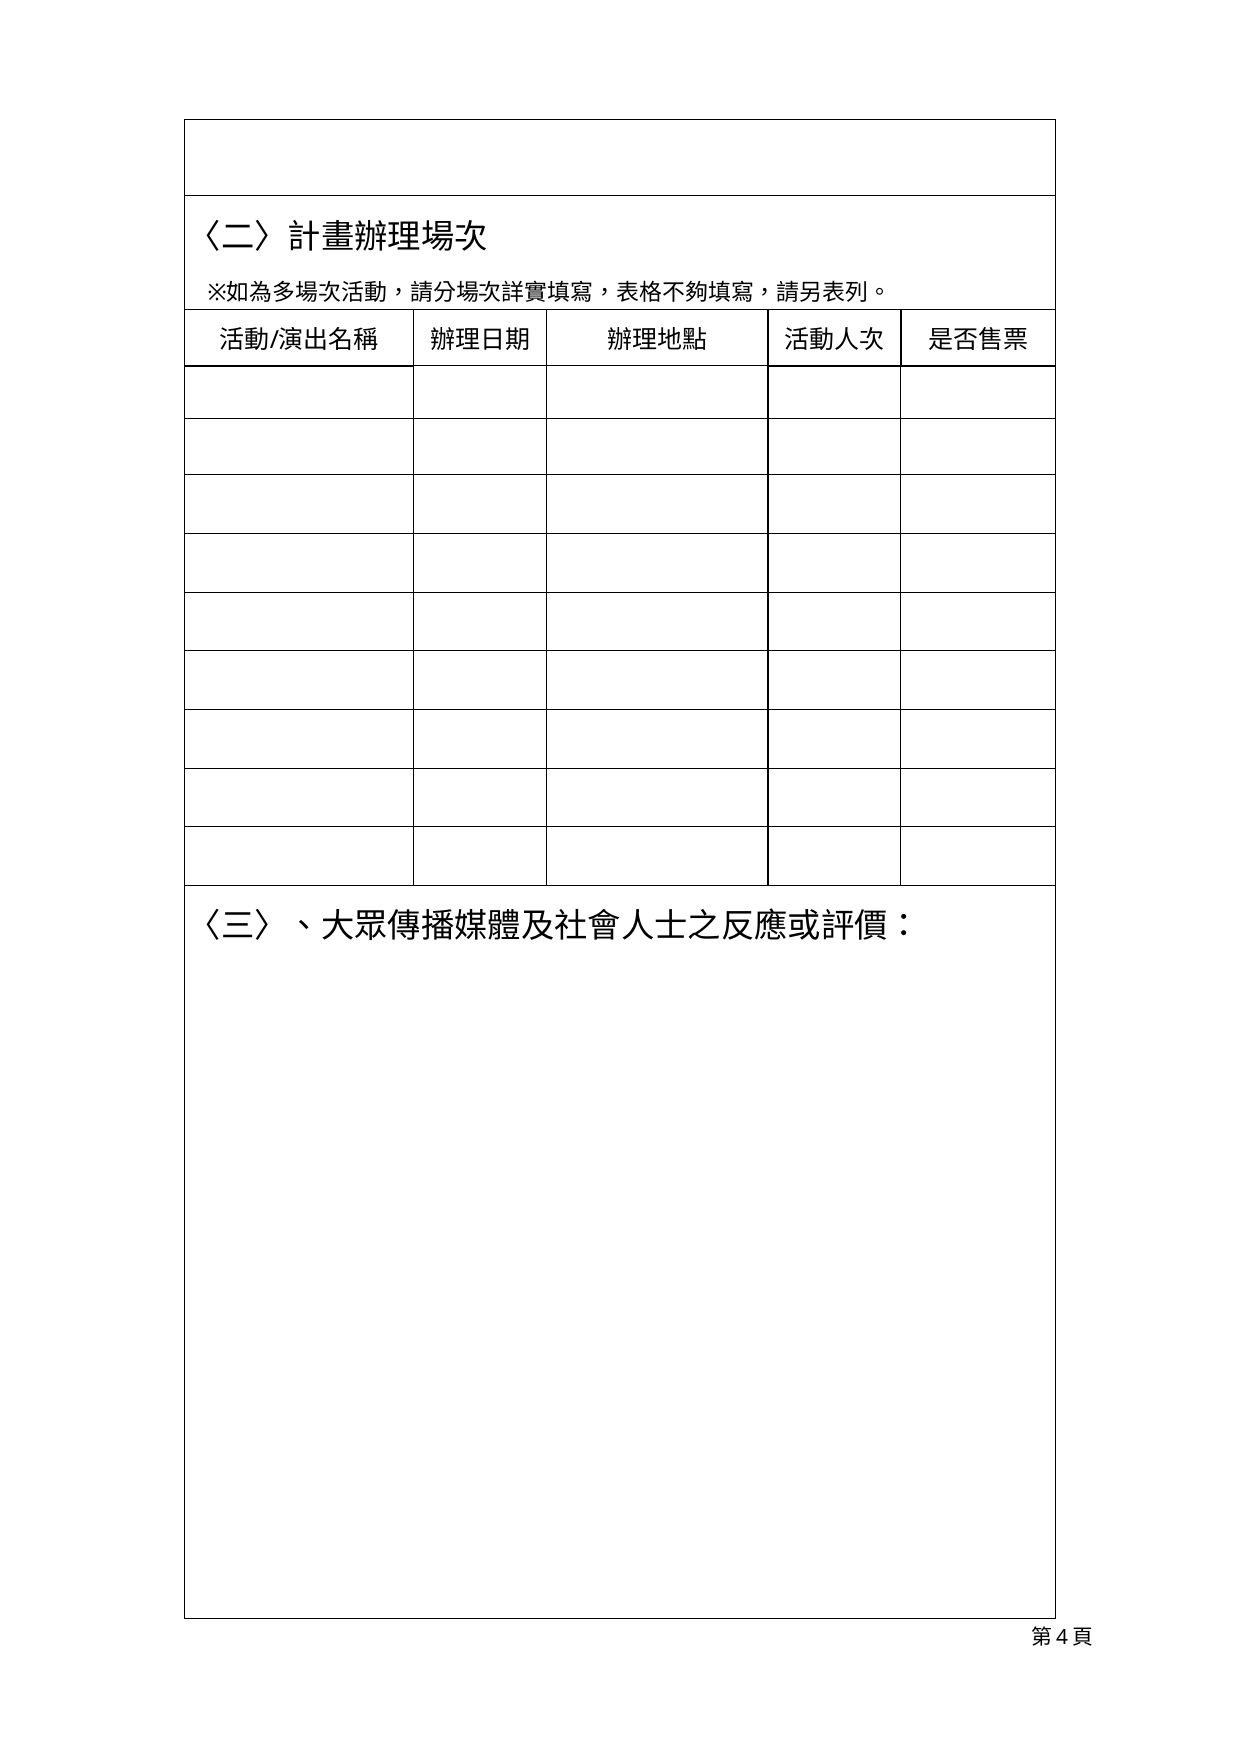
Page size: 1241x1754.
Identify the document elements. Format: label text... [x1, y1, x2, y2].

table_cell 是否售票 [902, 310, 1055, 365]
table_cell [901, 651, 1055, 709]
table_cell [547, 827, 767, 885]
table_cell [901, 593, 1055, 650]
table_cell [414, 593, 546, 650]
table_cell [185, 419, 413, 474]
table_cell [769, 769, 900, 826]
table_cell [547, 593, 767, 650]
table_cell [901, 534, 1055, 592]
table_cell [769, 367, 900, 418]
table_cell [547, 475, 767, 533]
table_cell 〈二〉計畫辦理場次 ※如為多場次活動，請分場次詳實填寫，表格不夠填寫，請另表列。 [185, 196, 1055, 309]
table_cell [901, 367, 1055, 418]
table_cell [547, 534, 767, 592]
table_cell [547, 769, 767, 826]
table_cell [414, 475, 546, 533]
table_cell [414, 366, 546, 418]
table_cell [414, 651, 546, 709]
table_cell [547, 366, 767, 418]
table_cell [547, 651, 767, 709]
table_cell 〈三〉、大眾傳播媒體及社會人士之反應或評價： [185, 886, 1055, 1618]
table_cell [414, 419, 546, 474]
table_cell [185, 651, 413, 709]
table_cell 辦理地點 [547, 310, 767, 365]
table_cell [185, 710, 413, 768]
table_cell [769, 593, 900, 650]
table_cell [185, 769, 413, 826]
table_cell [901, 769, 1055, 826]
table_cell 辦理日期 [414, 310, 546, 365]
table_cell [769, 419, 900, 474]
table_cell [414, 769, 546, 826]
table_cell [185, 367, 413, 418]
table_cell [185, 534, 413, 592]
table_cell [769, 710, 900, 768]
table_cell [901, 419, 1055, 474]
table_cell 活動/演出名稱 [185, 310, 413, 365]
table_cell [414, 710, 546, 768]
table_cell [547, 710, 767, 768]
table_cell [185, 475, 413, 533]
table_cell [185, 827, 413, 885]
table_header [185, 120, 1055, 195]
table_cell [901, 475, 1055, 533]
table_cell [547, 419, 767, 474]
table_cell [769, 475, 900, 533]
table_cell [769, 827, 900, 885]
table_cell [414, 534, 546, 592]
table_cell [901, 710, 1055, 768]
table_cell [901, 827, 1055, 885]
table_cell 活動人次 [769, 310, 900, 365]
table_cell [185, 593, 413, 650]
table_cell [769, 651, 900, 709]
table_cell [414, 827, 546, 885]
table_cell [769, 534, 900, 592]
